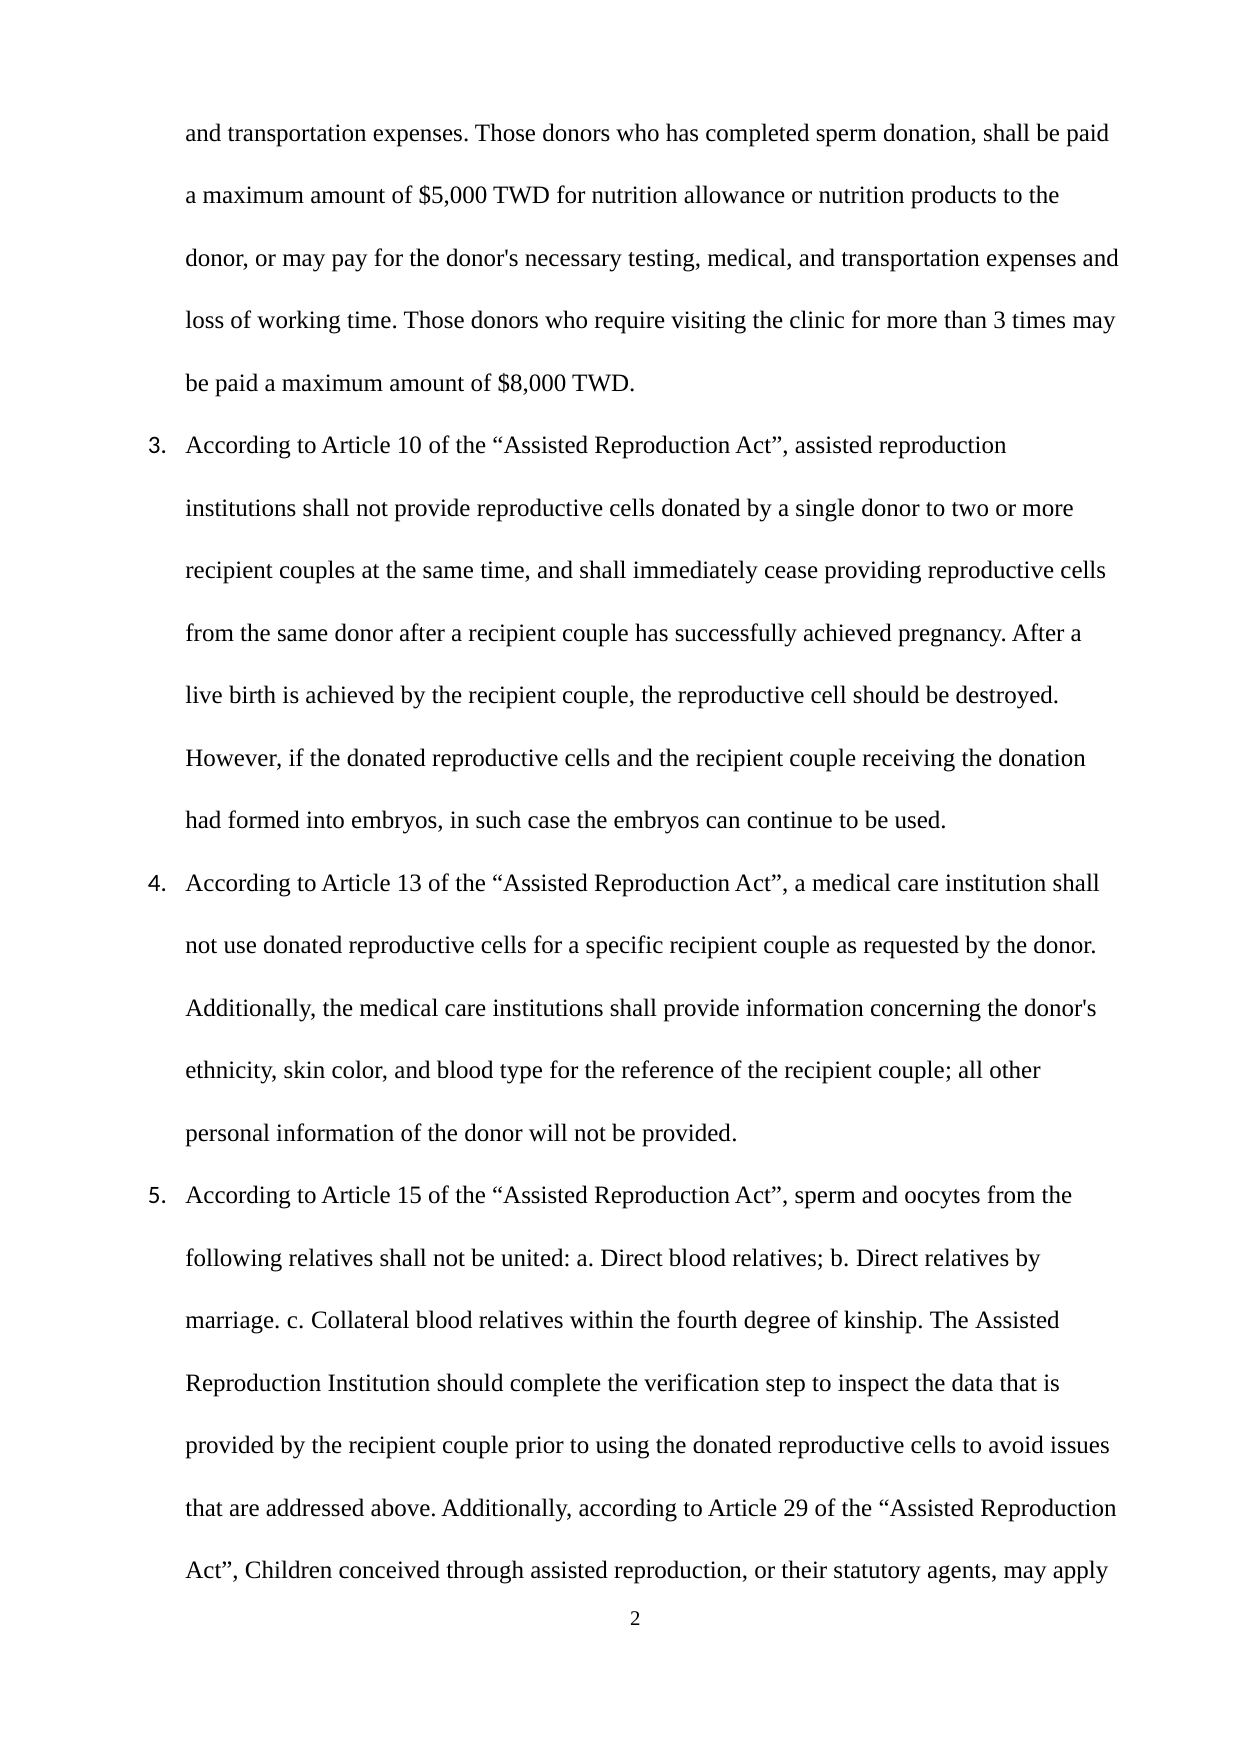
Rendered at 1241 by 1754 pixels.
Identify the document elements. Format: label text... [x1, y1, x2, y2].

list According to Article 15 of the “Assisted Reproduction Act”, sperm and oocytes from the following relatives shall not be united: a. Direct blood relatives; b. Direct relatives by marriage. c. Collateral blood relatives within the fourth degree of kinship. The Assisted Reproduction Institution should complete the verification step to inspect the data that is provided by the recipient couple prior to using the donated reproductive cells to avoid issues that are addressed above. Additionally, according to Article 29 of the “Assisted Reproduction Act”, Children conceived through assisted reproduction, or their statutory agents, may apply [148, 1153, 1122, 1591]
list and transportation expenses. Those donors who has completed sperm donation, shall be paid a maximum amount of $5,000 TWD for nutrition allowance or nutrition products to the donor, or may pay for the donor's necessary testing, medical, and transportation expenses and loss of working time. Those donors who require visiting the clinic for more than 3 times may be paid a maximum amount of $8,000 TWD. [148, 91, 1122, 403]
list According to Article 13 of the “Assisted Reproduction Act”, a medical care institution shall not use donated reproductive cells for a specific recipient couple as requested by the donor. Additionally, the medical care institutions shall provide information concerning the donor's ethnicity, skin color, and blood type for the reference of the recipient couple; all other personal information of the donor will not be provided. [148, 841, 1122, 1153]
list According to Article 10 of the “Assisted Reproduction Act”, assisted reproduction institutions shall not provide reproductive cells donated by a single donor to two or more recipient couples at the same time, and shall immediately cease providing reproductive cells from the same donor after a recipient couple has successfully achieved pregnancy. After a live birth is achieved by the recipient couple, the reproductive cell should be destroyed. However, if the donated reproductive cells and the recipient couple receiving the donation had formed into embryos, in such case the embryos can continue to be used. [148, 403, 1122, 841]
